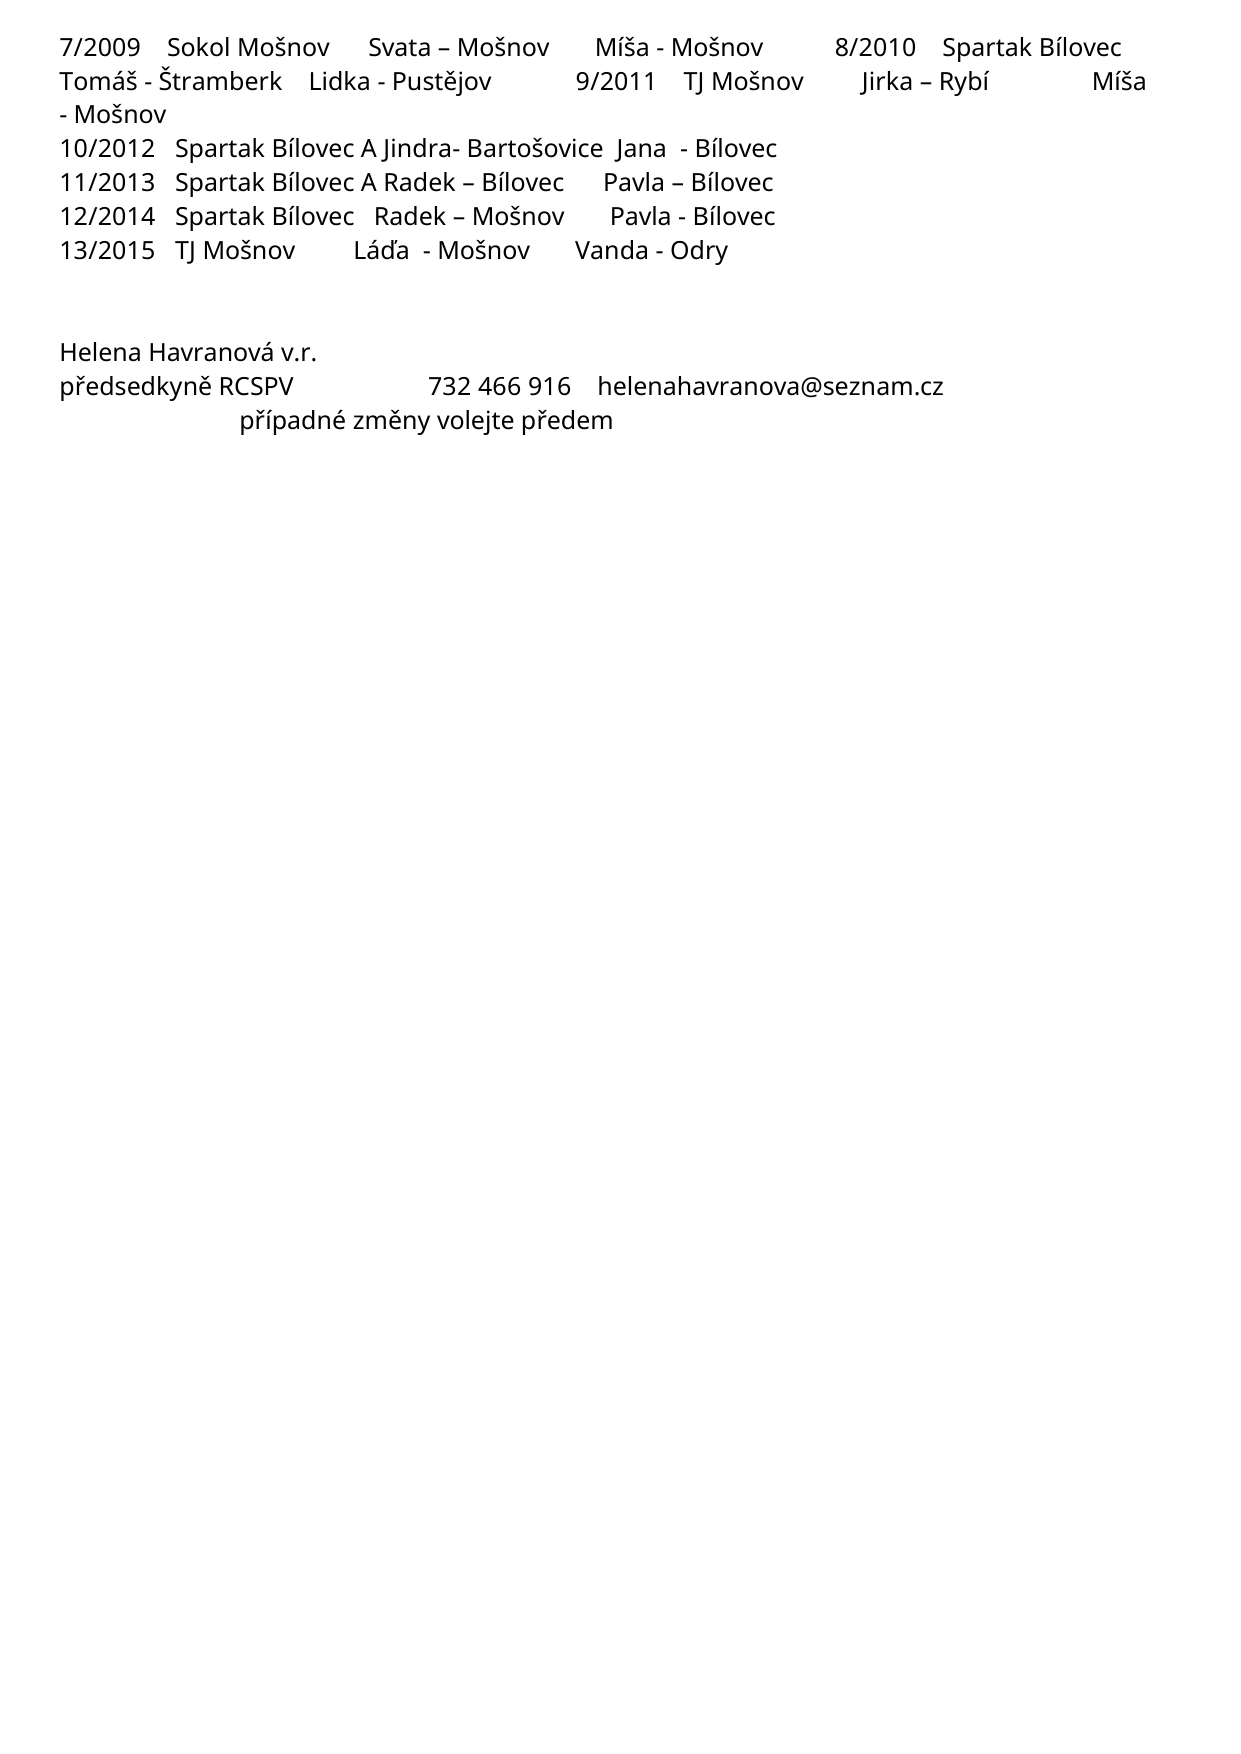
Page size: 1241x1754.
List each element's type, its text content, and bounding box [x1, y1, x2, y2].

text předsedkyně RCSPV 732 466 916 helenahavranova@seznam.cz případné změny volejte předem [59, 369, 1152, 437]
text 7/2009 Sokol Mošnov Svata – Mošnov Míša - Mošnov 8/2010 Spartak Bílovec Tomáš - Štramberk Lidka - Pustějov 9/2011 TJ Mošnov Jirka – Rybí Míša - Mošnov [59, 29, 1152, 131]
text 10/2012 Spartak Bílovec A Jindra- Bartošovice Jana - Bílovec [59, 131, 1152, 165]
text 13/2015 TJ Mošnov Láďa - Mošnov Vanda - Odry [59, 233, 1152, 267]
text 12/2014 Spartak Bílovec Radek – Mošnov Pavla - Bílovec [59, 199, 1152, 233]
text Helena Havranová v.r. [59, 335, 1152, 369]
text 11/2013 Spartak Bílovec A Radek – Bílovec Pavla – Bílovec [59, 165, 1152, 199]
